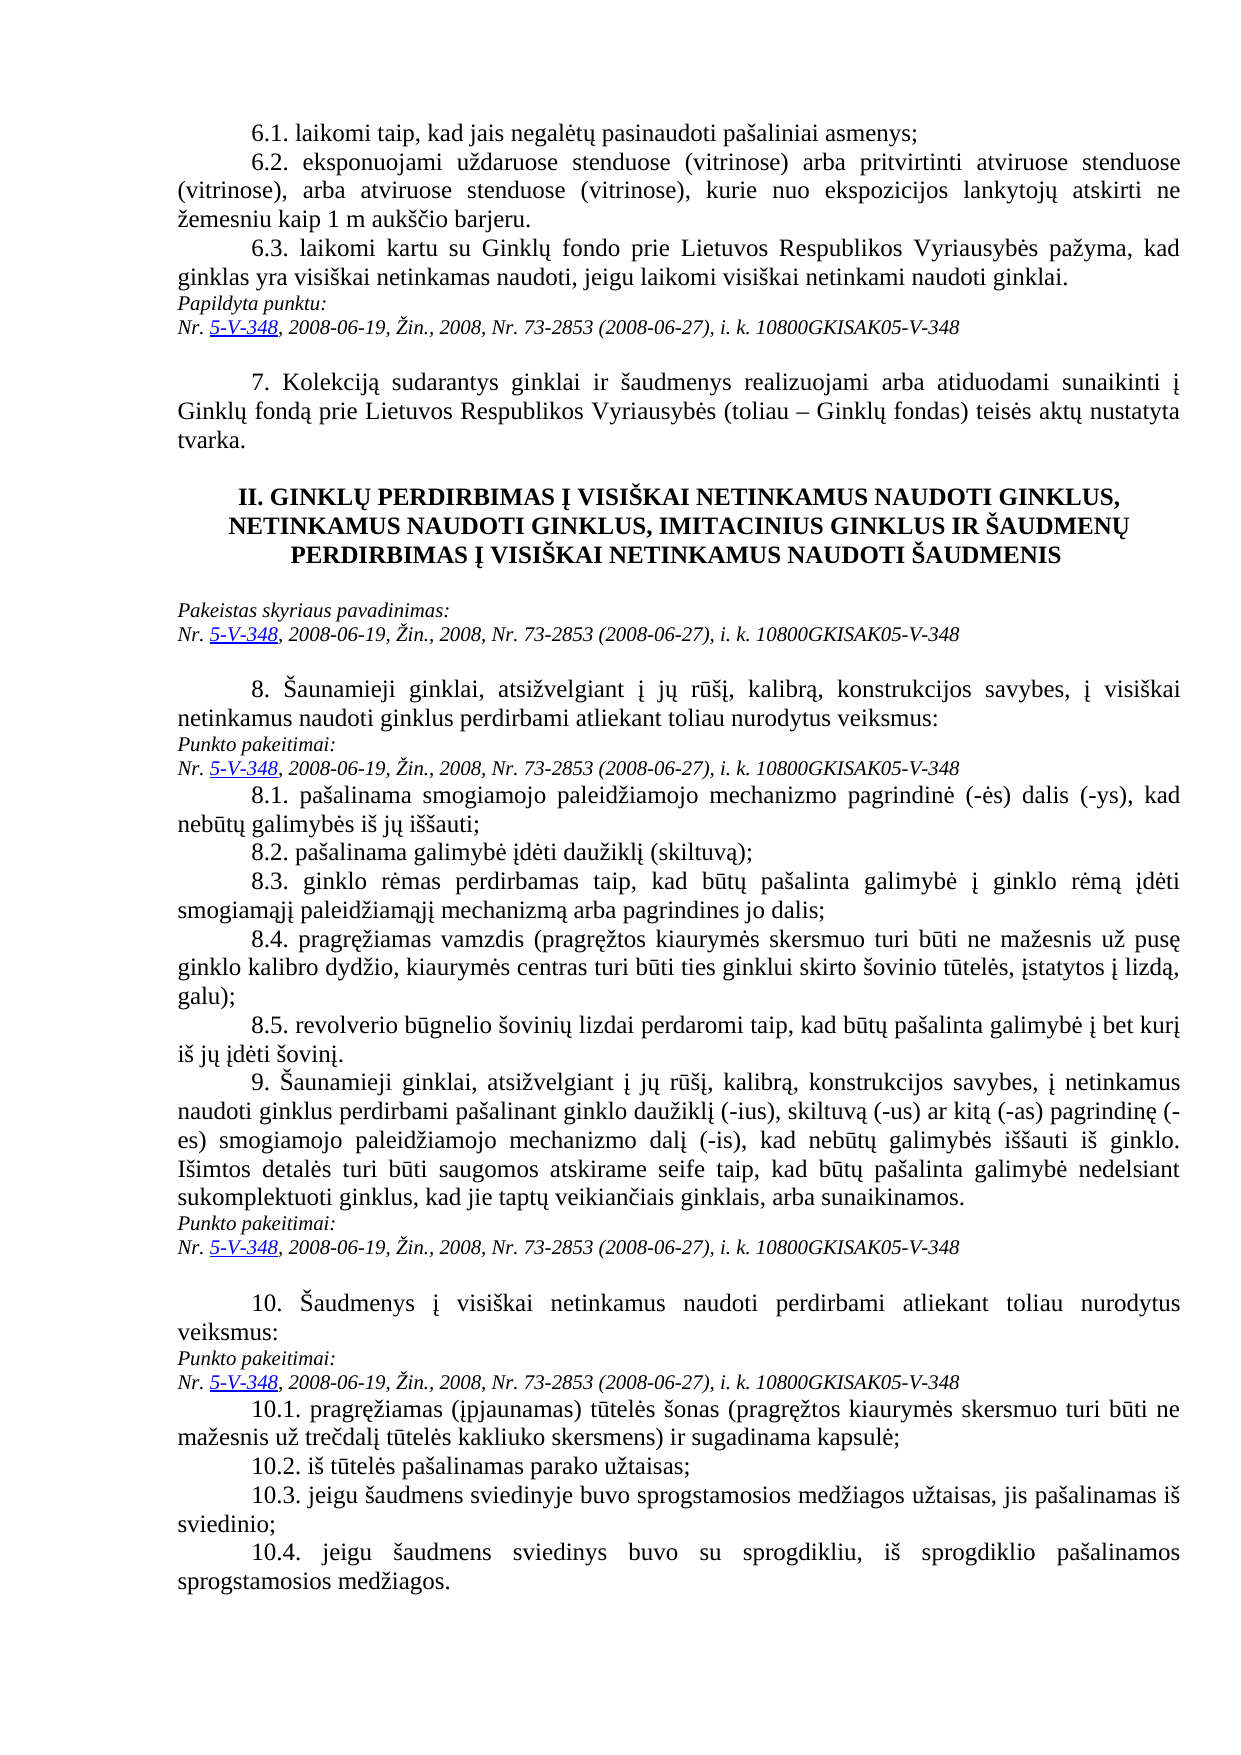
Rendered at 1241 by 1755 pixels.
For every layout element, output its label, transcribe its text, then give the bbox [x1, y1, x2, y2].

text Nr. 5-V-348, 2008-06-19, Žin., 2008, Nr. 73-2853 (2008-06-27), i. k. 10800GKISAK05-V-348 [177, 1235, 1181, 1259]
text 6.3. laikomi kartu su Ginklų fondo prie Lietuvos Respublikos Vyriausybės pažyma, kad ginklas yra visiškai netinkamas naudoti, jeigu laikomi visiškai netinkami naudoti ginklai. [177, 233, 1181, 291]
text 10.1. pragręžiamas (įpjaunamas) tūtelės šonas (pragręžtos kiaurymės skersmuo turi būti ne mažesnis už trečdalį tūtelės kakliuko skersmens) ir sugadinama kapsulė; [177, 1394, 1181, 1451]
text 8. Šaunamieji ginklai, atsižvelgiant į jų rūšį, kalibrą, konstrukcijos savybes, į visiškai netinkamus naudoti ginklus perdirbami atliekant toliau nurodytus veiksmus: [177, 674, 1181, 732]
text Nr. 5-V-348, 2008-06-19, Žin., 2008, Nr. 73-2853 (2008-06-27), i. k. 10800GKISAK05-V-348 [177, 756, 1181, 780]
text 9. Šaunamieji ginklai, atsižvelgiant į jų rūšį, kalibrą, konstrukcijos savybes, į netinkamus naudoti ginklus perdirbami pašalinant ginklo daužiklį (-ius), skiltuvą (-us) ar kitą (-as) pagrindinę (-es) smogiamojo paleidžiamojo mechanizmo dalį (-is), kad nebūtų galimybės iššauti iš ginklo. Išimtos detalės turi būti saugomos atskirame seife taip, kad būtų pašalinta galimybė nedelsiant sukomplektuoti ginklus, kad jie taptų veikiančiais ginklais, arba sunaikinamos. [177, 1067, 1181, 1211]
text ii. GINKLŲ PERDIRBIMAS Į VISIŠKAI NETINKAMUS NAUDOTI GINKLUS, NETINKAMUS NAUDOTI GINKLUS, IMITACINIUS GINKLUS IR ŠAUDMENŲ PERDIRBIMAS Į VISIŠKAI NETINKAMUS NAUDOTI ŠAUDMENIS [177, 482, 1181, 569]
text 7. Kolekciją sudarantys ginklai ir šaudmenys realizuojami arba atiduodami sunaikinti į Ginklų fondą prie Lietuvos Respublikos Vyriausybės (toliau – Ginklų fondas) teisės aktų nustatyta tvarka. [177, 367, 1181, 454]
text Nr. 5-V-348, 2008-06-19, Žin., 2008, Nr. 73-2853 (2008-06-27), i. k. 10800GKISAK05-V-348 [177, 622, 1181, 646]
text 6.2. eksponuojami uždaruose stenduose (vitrinose) arba pritvirtinti atviruose stenduose (vitrinose), arba atviruose stenduose (vitrinose), kurie nuo ekspozicijos lankytojų atskirti ne žemesniu kaip 1 m aukščio barjeru. [177, 147, 1181, 233]
text 10.2. iš tūtelės pašalinamas parako užtaisas; [177, 1451, 1181, 1480]
text Punkto pakeitimai: [177, 1211, 1181, 1235]
text Punkto pakeitimai: [177, 1346, 1181, 1370]
text Punkto pakeitimai: [177, 732, 1181, 756]
text 8.1. pašalinama smogiamojo paleidžiamojo mechanizmo pagrindinė (-ės) dalis (-ys), kad nebūtų galimybės iš jų iššauti; [177, 780, 1181, 837]
text Papildyta punktu: [177, 291, 1181, 315]
text Nr. 5-V-348, 2008-06-19, Žin., 2008, Nr. 73-2853 (2008-06-27), i. k. 10800GKISAK05-V-348 [177, 315, 1181, 339]
text 8.3. ginklo rėmas perdirbamas taip, kad būtų pašalinta galimybė į ginklo rėmą įdėti smogiamąjį paleidžiamąjį mechanizmą arba pagrindines jo dalis; [177, 866, 1181, 924]
text 8.5. revolverio būgnelio šovinių lizdai perdaromi taip, kad būtų pašalinta galimybė į bet kurį iš jų įdėti šovinį. [177, 1010, 1181, 1067]
text Nr. 5-V-348, 2008-06-19, Žin., 2008, Nr. 73-2853 (2008-06-27), i. k. 10800GKISAK05-V-348 [177, 1370, 1181, 1394]
text 10.4. jeigu šaudmens sviedinys buvo su sprogdikliu, iš sprogdiklio pašalinamos sprogstamosios medžiagos. [177, 1537, 1181, 1595]
text Pakeistas skyriaus pavadinimas: [177, 597, 1181, 622]
text 8.4. pragręžiamas vamzdis (pragręžtos kiaurymės skersmuo turi būti ne mažesnis už pusę ginklo kalibro dydžio, kiaurymės centras turi būti ties ginklui skirto šovinio tūtelės, įstatytos į lizdą, galu); [177, 924, 1181, 1010]
text 10.3. jeigu šaudmens sviedinyje buvo sprogstamosios medžiagos užtaisas, jis pašalinamas iš sviedinio; [177, 1480, 1181, 1537]
text 10. Šaudmenys į visiškai netinkamus naudoti perdirbami atliekant toliau nurodytus veiksmus: [177, 1288, 1181, 1346]
text 6.1. laikomi taip, kad jais negalėtų pasinaudoti pašaliniai asmenys; [177, 118, 1181, 147]
text 8.2. pašalinama galimybė įdėti daužiklį (skiltuvą); [177, 837, 1181, 866]
